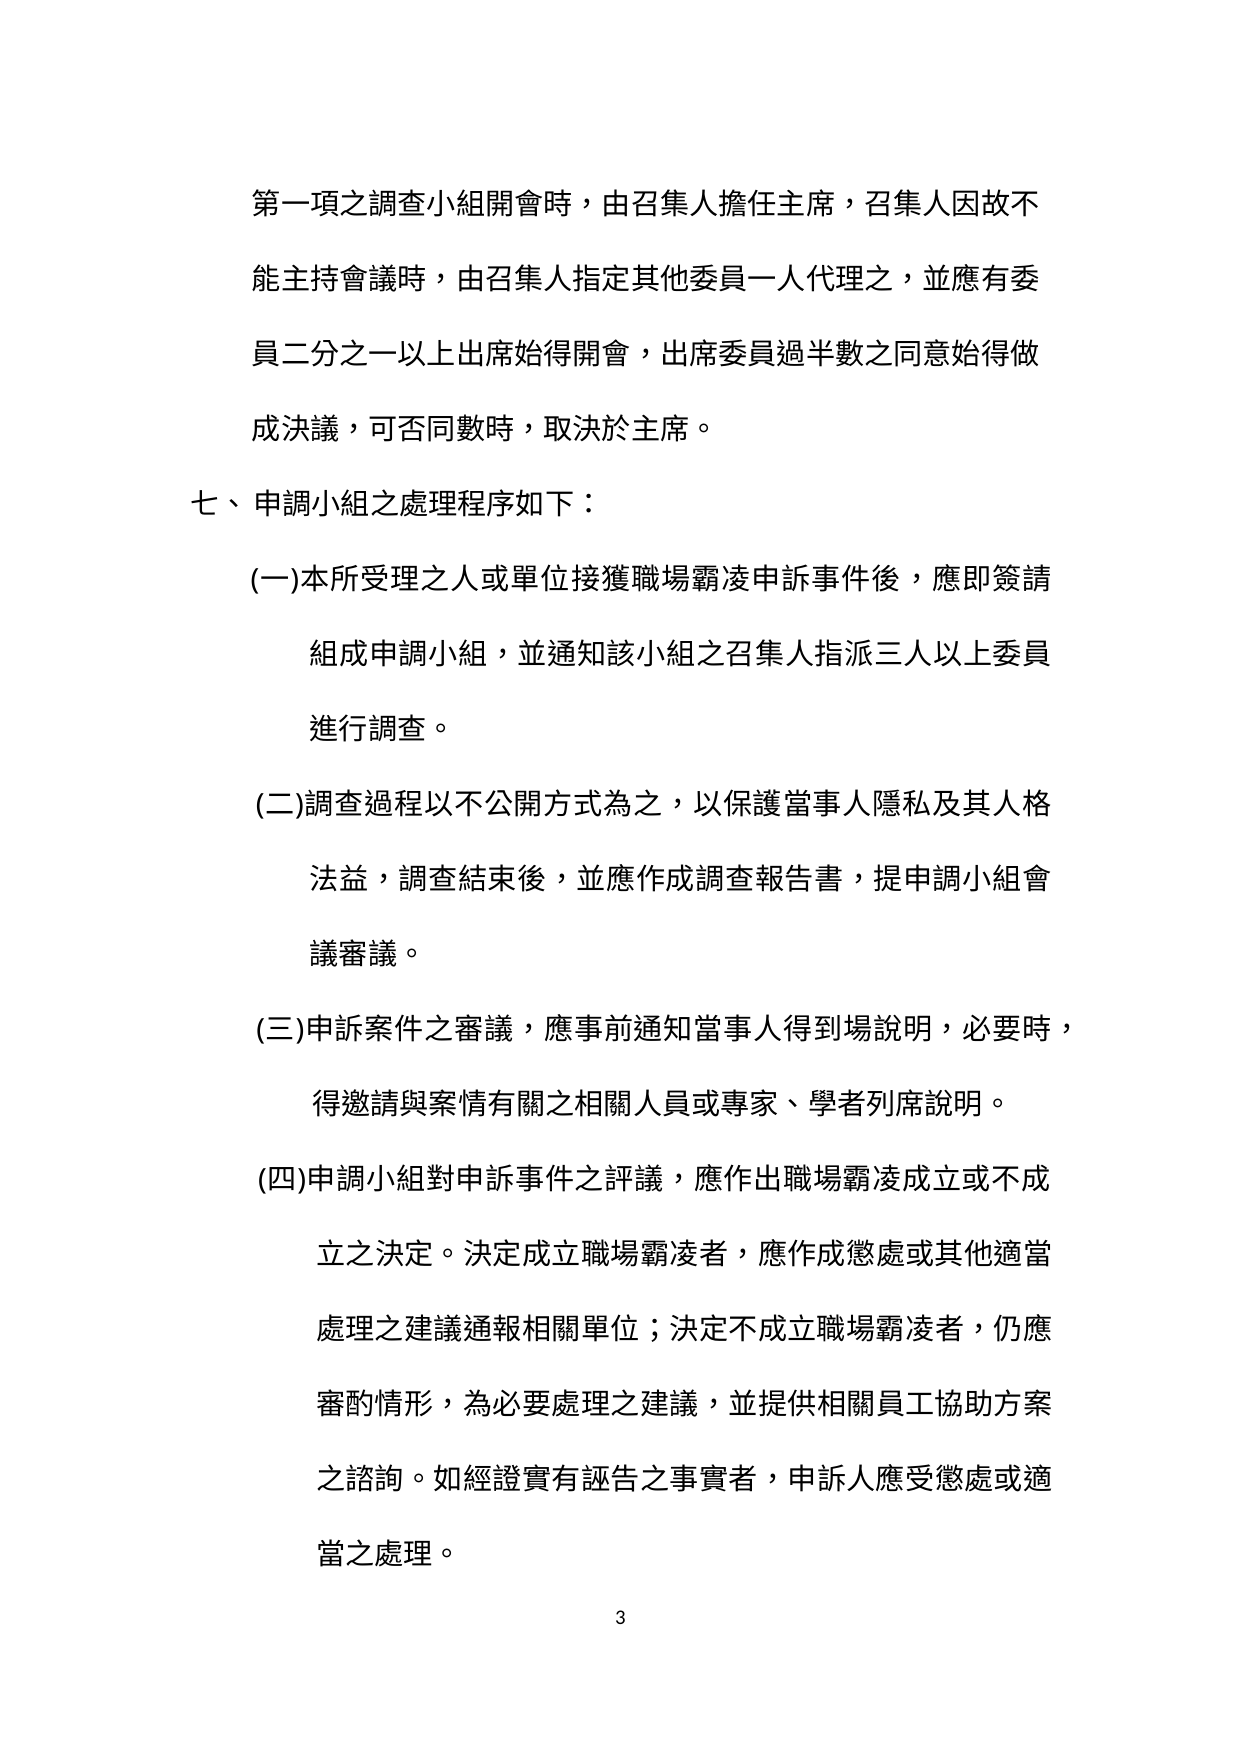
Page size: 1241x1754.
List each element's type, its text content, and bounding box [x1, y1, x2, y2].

list 申調小組之處理程序如下： [190, 464, 1053, 539]
text (二)調查過程以不公開方式為之，以保護當事人隱私及其人格法益，調查結束後，並應作成調查報告書，提申調小組會議審議。 [196, 764, 1053, 989]
text (四)申調小組對申訴事件之評議，應作出職場霸凌成立或不成立之決定。決定成立職場霸凌者，應作成懲處或其他適當處理之建議通報相關單位；決定不成立職場霸凌者，仍應審酌情形，為必要處理之建議，並提供相關員工協助方案之諮詢。如經證實有誣告之事實者，申訴人應受懲處或適當之處理。 [198, 1139, 1053, 1589]
text (一)本所受理之人或單位接獲職場霸凌申訴事件後，應即簽請組成申調小組，並通知該小組之召集人指派三人以上委員進行調查。 [190, 539, 1053, 764]
text (三)申訴案件之審議，應事前通知當事人得到場說明，必要時，得邀請與案情有關之相關人員或專家、學者列席說明。 [196, 989, 1053, 1139]
text 第一項之調查小組開會時，由召集人擔任主席，召集人因故不能主持會議時，由召集人指定其他委員一人代理之，並應有委員二分之一以上出席始得開會，出席委員過半數之同意始得做成決議，可否同數時，取決於主席。 [252, 164, 1053, 464]
